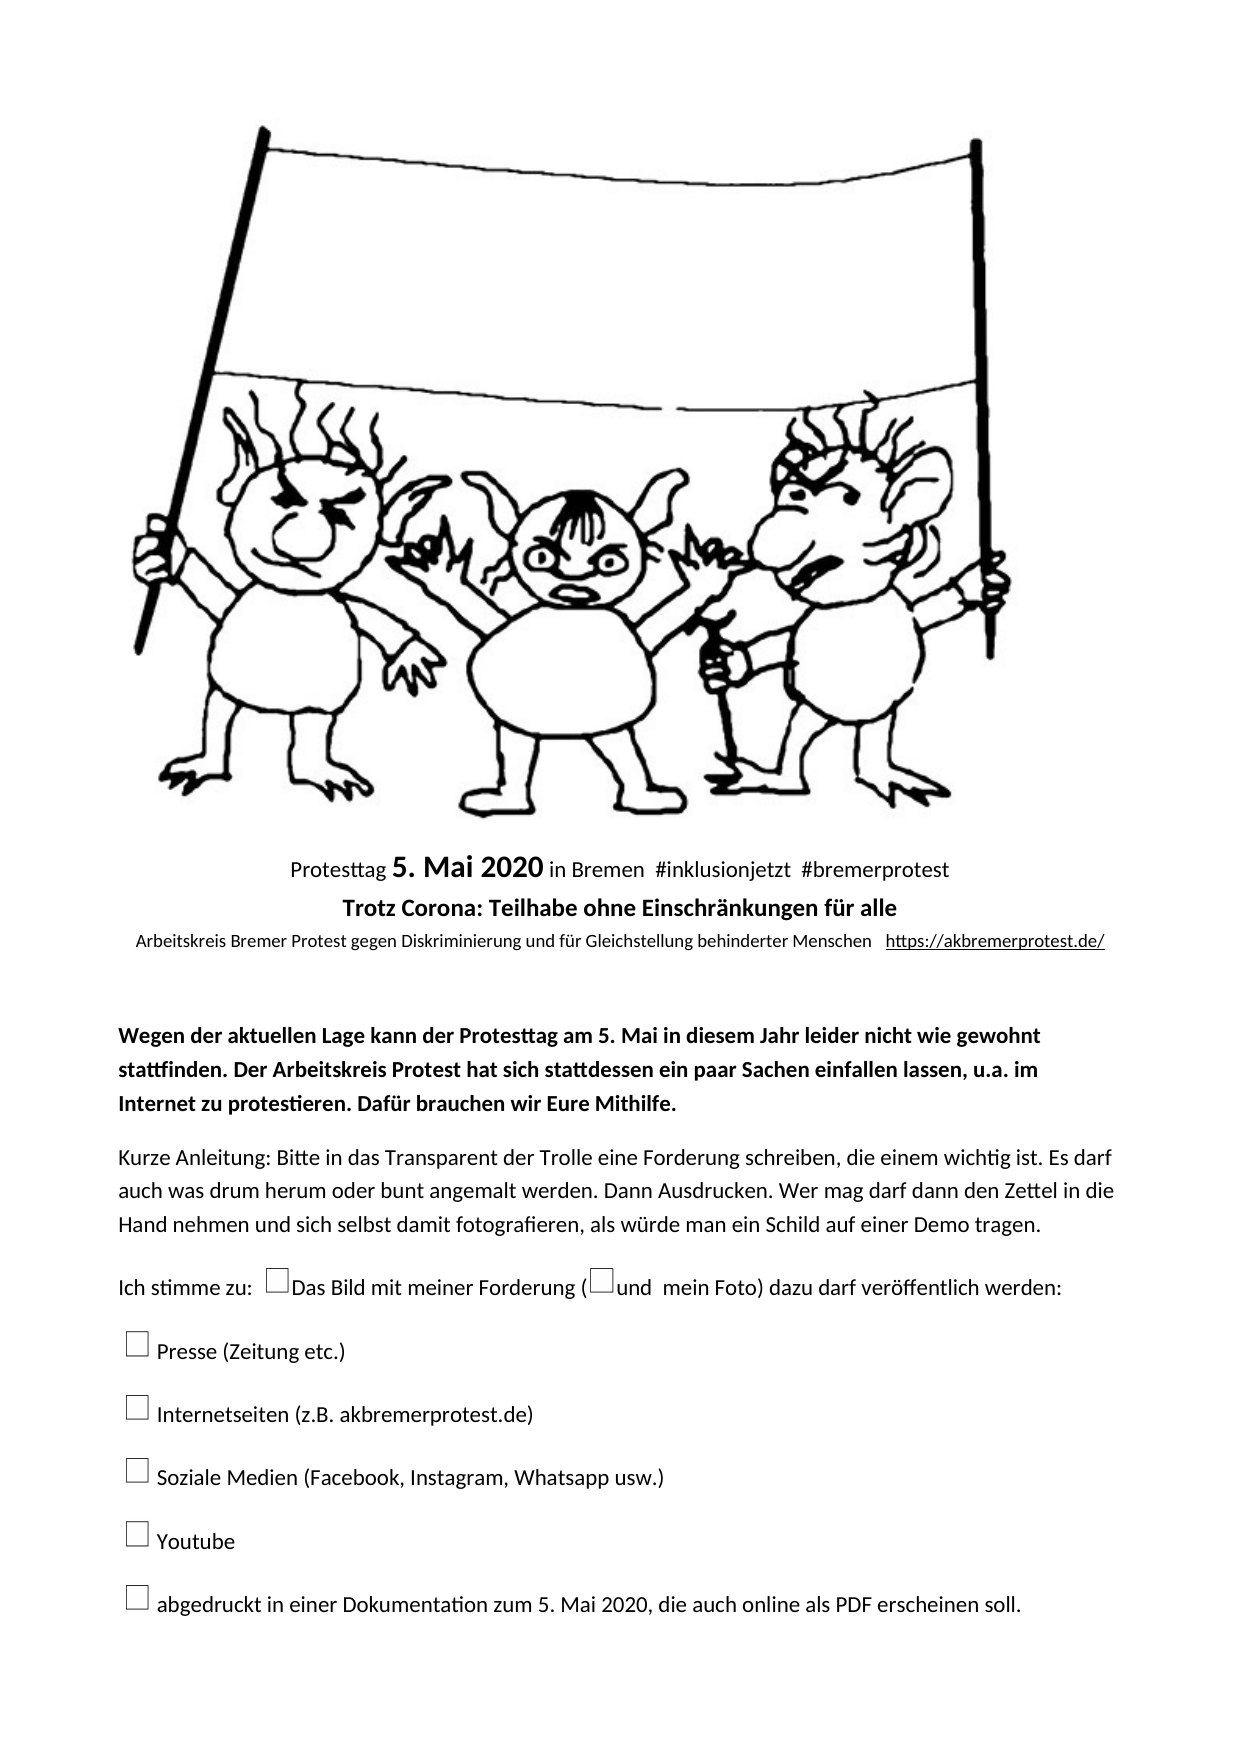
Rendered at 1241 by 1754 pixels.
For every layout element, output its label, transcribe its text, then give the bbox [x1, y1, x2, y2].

text Protesttag 5. Mai 2020 in Bremen #inklusionjetzt #bremerprotest [118, 847, 1122, 885]
text Ich stimme zu: Das Bild mit meiner Forderung (und mein Foto) dazu darf veröffentlich werden: [118, 1264, 1122, 1302]
text Youtube [118, 1518, 1122, 1555]
text Internetseiten (z.B. akbremerprotest.de) [118, 1391, 1122, 1428]
text Wegen der aktuellen Lage kann der Protesttag am 5. Mai in diesem Jahr leider nicht wie gewohnt stattfinden. Der Arbeitskreis Protest hat sich stattdessen ein paar Sachen einfallen lassen, u.a. im Internet zu protestieren. Dafür brauchen wir Eure Mithilfe. [118, 1022, 1122, 1117]
text Soziale Medien (Facebook, Instagram, Whatsapp usw.) [118, 1454, 1122, 1492]
text Trotz Corona: Teilhabe ohne Einschränkungen für alle [118, 892, 1122, 923]
text Kurze Anleitung: Bitte in das Transparent der Trolle eine Forderung schreiben, die einem wichtig ist. Es darf auch was drum herum oder bunt angemalt werden. Dann Ausdrucken. Wer mag darf dann den Zettel in die Hand nehmen und sich selbst damit fotografieren, als würde man ein Schild auf einer Demo tragen. [118, 1143, 1122, 1238]
text Arbeitskreis Bremer Protest gegen Diskriminierung und für Gleichstellung behinderter Menschen https://akbremerprotest.de/ [118, 929, 1122, 952]
text Presse (Zeitung etc.) [118, 1328, 1122, 1365]
text abgedruckt in einer Dokumentation zum 5. Mai 2020, die auch online als PDF erscheinen soll. [118, 1581, 1122, 1618]
